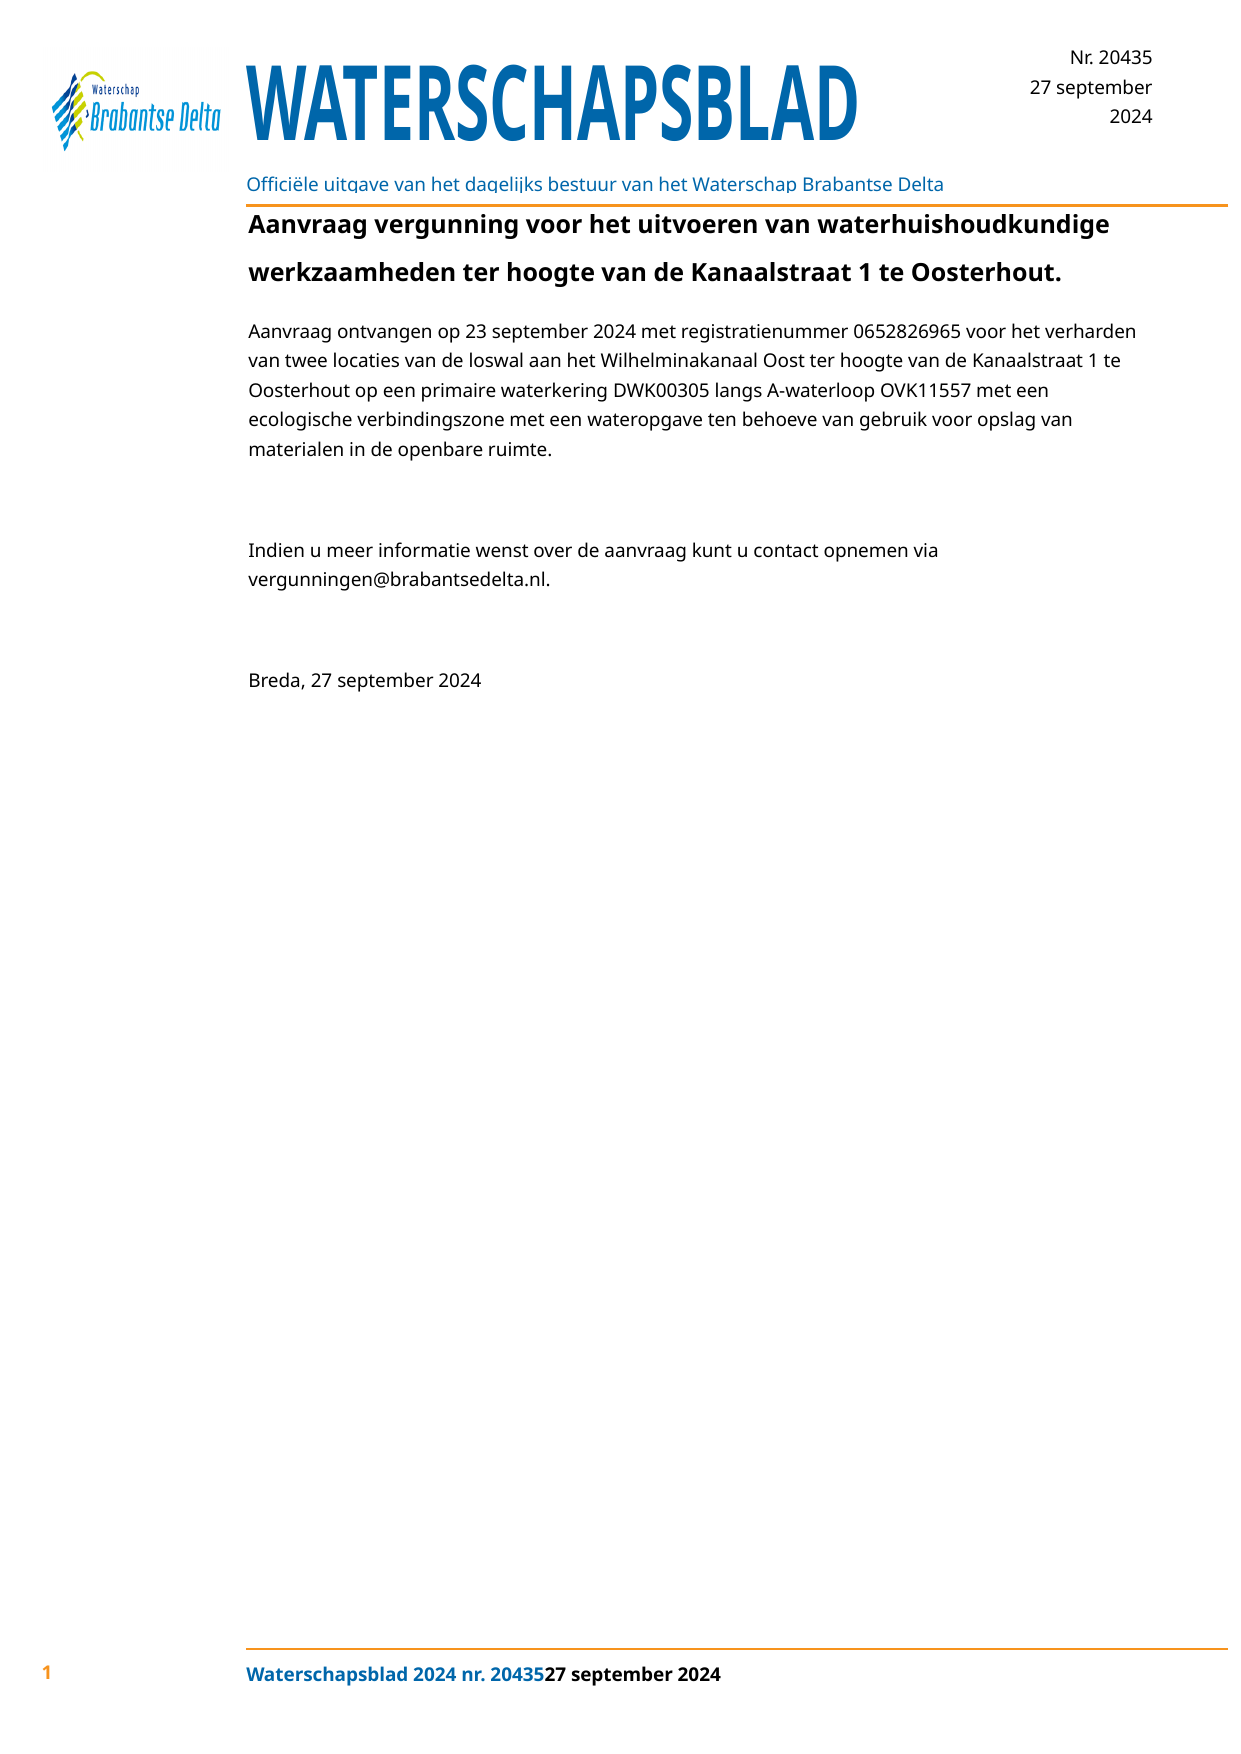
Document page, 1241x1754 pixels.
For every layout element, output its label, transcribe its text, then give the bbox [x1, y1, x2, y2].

text Aanvraag vergunning voor het uitvoeren van waterhuishoudkundige werkzaamheden ter hoogte van de Kanaalstraat 1 te Oosterhout. [248, 207, 1152, 288]
text Indien u meer informatie wenst over de aanvraag kunt u contact opnemen via vergunningen@brabantsedelta.nl. [248, 537, 1152, 592]
text Aanvraag ontvangen op 23 september 2024 met registratienummer 0652826965 voor het verharden van twee locaties van de loswal aan het Wilhelminakanaal Oost ter hoogte van de Kanaalstraat 1 te Oosterhout op een primaire waterkering DWK00305 langs A-waterloop OVK11557 met een ecologische verbindingszone met een wateropgave ten behoeve van gebruik voor opslag van materialen in de openbare ruimte. [248, 318, 1152, 462]
picture [41, 47, 231, 172]
text Breda, 27 september 2024 [248, 667, 1152, 693]
